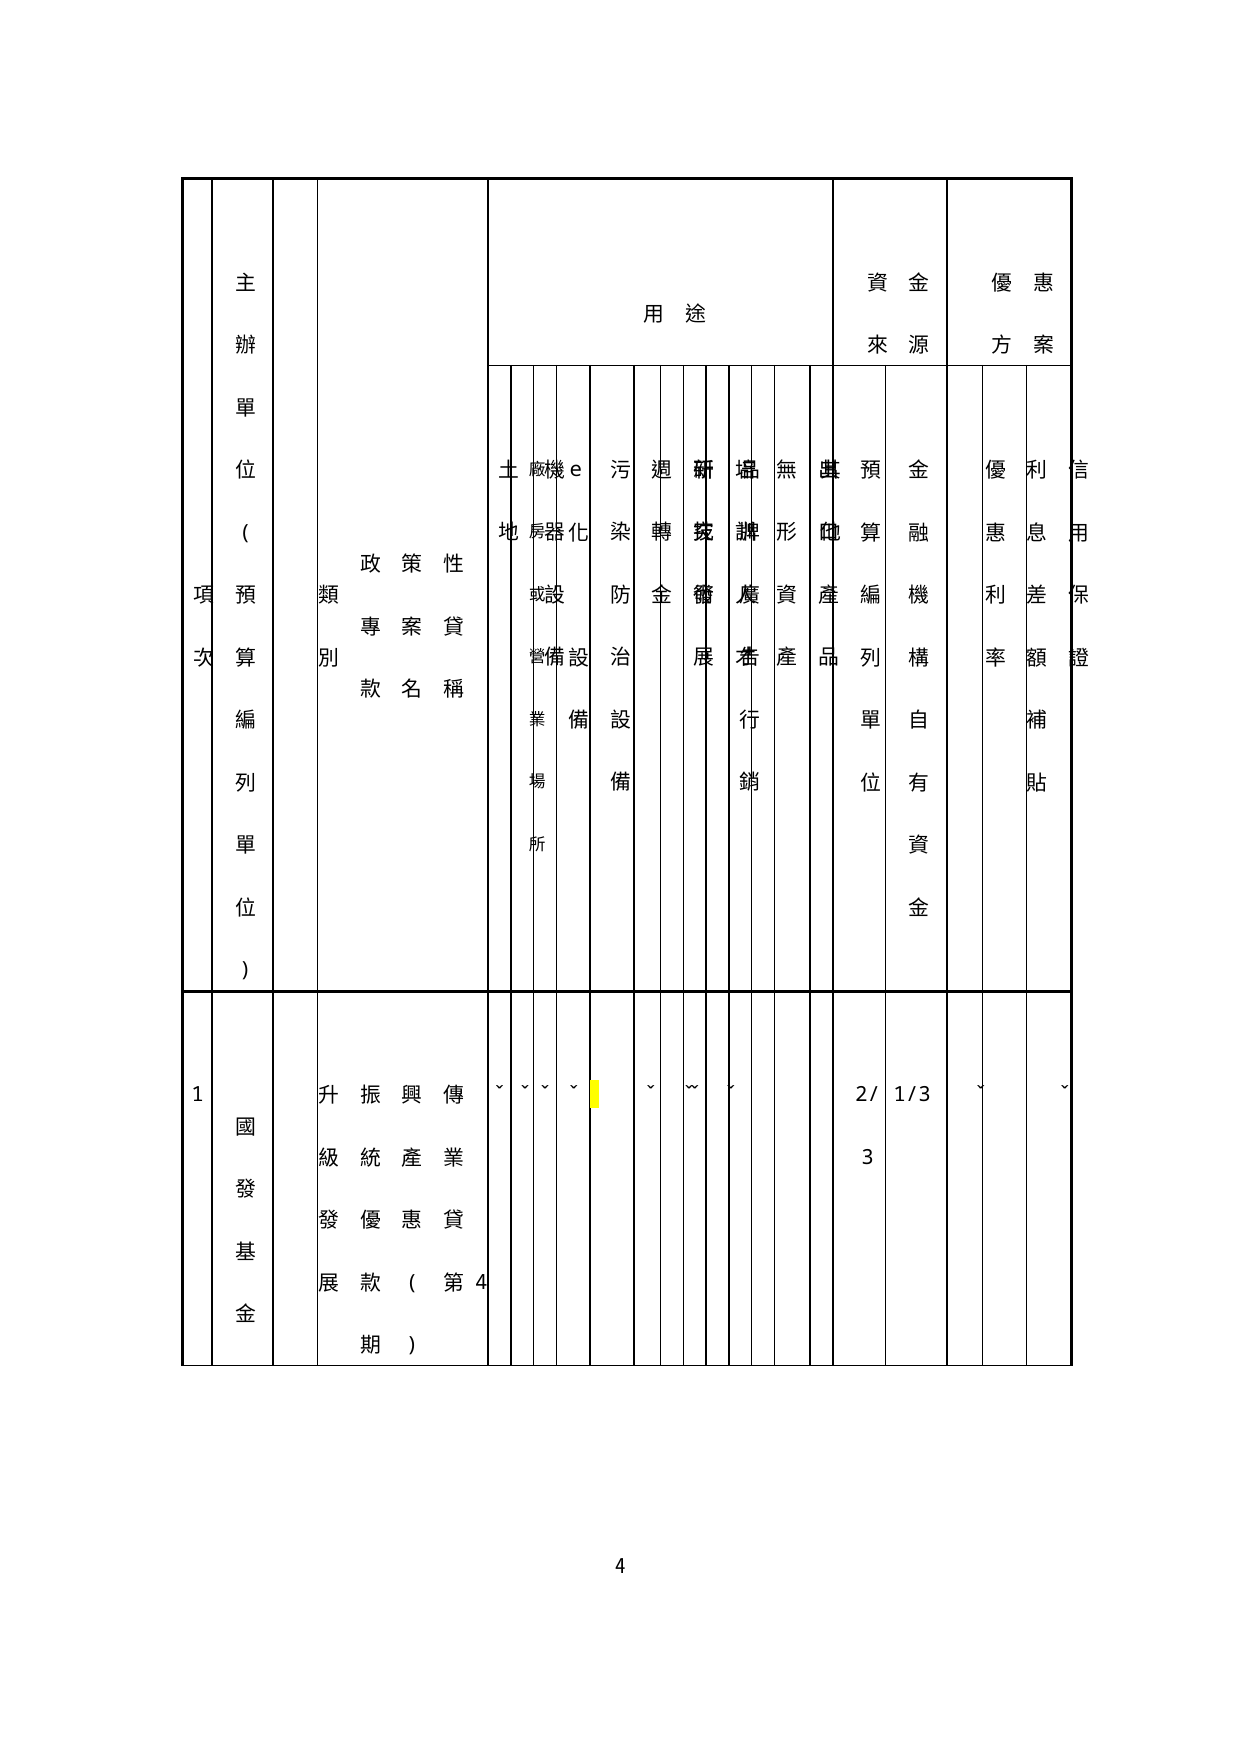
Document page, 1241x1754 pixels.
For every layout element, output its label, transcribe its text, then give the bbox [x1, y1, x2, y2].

table_cell 振興傳統產業優惠貸款(第4期) [318, 993, 487, 1365]
table_header 政策性專案貸款名稱 [318, 180, 487, 990]
table_cell ˇ [1027, 993, 1070, 1365]
table_cell ˇ [948, 993, 982, 1365]
table_cell 2/3 [834, 993, 885, 1365]
table_cell 國發基金 [213, 993, 272, 1365]
table_cell 新 技 術 [661, 366, 683, 990]
table_header 資金來源 [834, 180, 946, 365]
table_header 類別 [274, 180, 317, 990]
table_cell [752, 993, 774, 1365]
table_cell 研 究 發 展 [684, 366, 705, 990]
table_cell [591, 993, 633, 1365]
table_cell 利息差額補貼 [983, 366, 1026, 990]
table_cell 機 器 設 備 [534, 366, 556, 990]
table_cell 1 [184, 993, 211, 1365]
table_cell e 化 設 備 [557, 366, 589, 990]
table_cell 金融機構自有資金 [886, 366, 946, 990]
table_cell ˇ [684, 993, 705, 1365]
table_cell ˇ [534, 993, 556, 1365]
table_cell [811, 993, 832, 1365]
table_cell 廠 房 或 營 業 場 所 [512, 366, 533, 990]
table_cell [983, 993, 1026, 1365]
table_cell ˇ [512, 993, 533, 1365]
table_header 主辦單位(預算編列單位) [213, 180, 272, 990]
table_header 優惠方案 [948, 180, 1070, 365]
table_cell ˇ [661, 993, 683, 1365]
table_cell 品 牌 廣 告 行 銷 [730, 366, 751, 990]
table_cell 優惠利率 [948, 366, 982, 990]
table_cell ˇ [707, 993, 728, 1365]
table_cell 升級發展 [274, 993, 317, 1365]
table_cell 1/3 [886, 993, 946, 1365]
table_cell 預算編列單位 [834, 366, 885, 990]
table_cell 信用保證 [1027, 366, 1070, 990]
table_cell 污染防治設備 [591, 366, 633, 990]
table_cell ˇ [489, 993, 510, 1365]
table_cell 無 形 資 產 [752, 366, 774, 990]
table_cell 出口產品 [775, 366, 809, 990]
table_cell 培 訓 人 才 [707, 366, 728, 990]
table_cell ˇ [557, 993, 589, 1365]
table_cell [730, 993, 751, 1365]
table_cell [775, 993, 809, 1365]
table_cell 週 轉 金 [635, 366, 660, 990]
table_cell 其 他 [811, 366, 832, 990]
table_header 用途 [489, 180, 832, 365]
table_cell ˇ [635, 993, 660, 1365]
table_cell 土 地 [489, 366, 510, 990]
table_header 項次 [184, 180, 211, 990]
